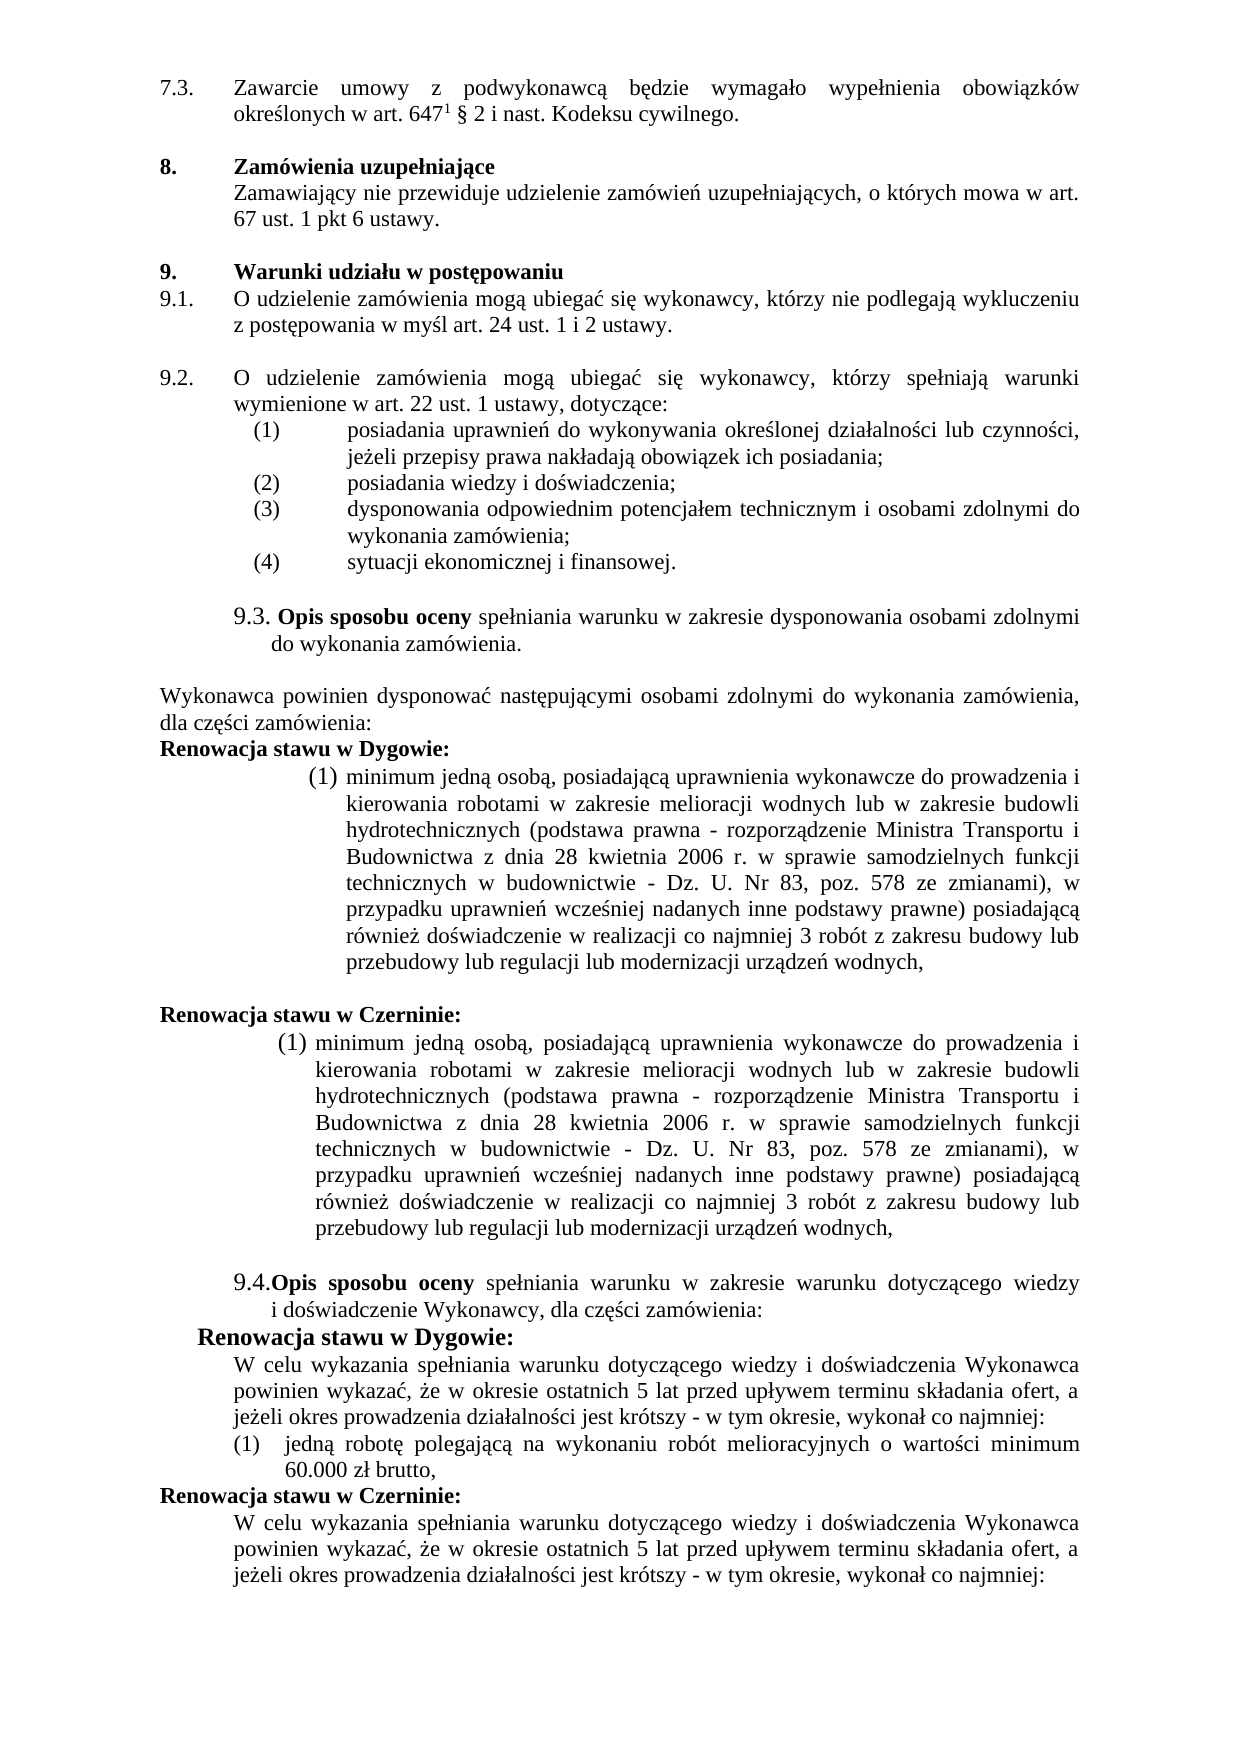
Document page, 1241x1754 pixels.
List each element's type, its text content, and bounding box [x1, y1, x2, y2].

list Opis sposobu oceny spełniania warunku w zakresie warunku dotyczącego wiedzy i doświadczenie Wykonawcy, dla części zamówienia: [233, 1267, 1081, 1322]
text W celu wykazania spełniania warunku dotyczącego wiedzy i doświadczenia Wykonawca powinien wykazać, że w okresie ostatnich 5 lat przed upływem terminu składania ofert, a jeżeli okres prowadzenia działalności jest krótszy - w tym okresie, wykonał co najmniej: [233, 1509, 1081, 1588]
list minimum jedną osobą, posiadającą uprawnienia wykonawcze do prowadzenia i kierowania robotami w zakresie melioracji wodnych lub w zakresie budowli hydrotechnicznych (podstawa prawna - rozporządzenie Ministra Transportu i Budownictwa z dnia 28 kwietnia 2006 r. w sprawie samodzielnych funkcji technicznych w budownictwie - Dz. U. Nr 83, poz. 578 ze zmianami), w przypadku uprawnień wcześniej nadanych inne podstawy prawne) posiadającą również doświadczenie w realizacji co najmniej 3 robót z zakresu budowy lub przebudowy lub regulacji lub modernizacji urządzeń wodnych, [308, 761, 1081, 974]
text (1) posiadania uprawnień do wykonywania określonej działalności lub czynności, jeżeli przepisy prawa nakładają obowiązek ich posiadania; [253, 416, 1081, 469]
list Renowacja stawu w Dygowie: [197, 1322, 1081, 1351]
list Opis sposobu oceny spełniania warunku w zakresie dysponowania osobami zdolnymi do wykonania zamówienia. [233, 601, 1081, 656]
text W celu wykazania spełniania warunku dotyczącego wiedzy i doświadczenia Wykonawca powinien wykazać, że w okresie ostatnich 5 lat przed upływem terminu składania ofert, a jeżeli okres prowadzenia działalności jest krótszy - w tym okresie, wykonał co najmniej: [233, 1351, 1081, 1430]
text Wykonawca powinien dysponować następującymi osobami zdolnymi do wykonania zamówienia, dla części zamówienia: [159, 682, 1081, 735]
text 8. Zamówienia uzupełniające [159, 153, 1081, 179]
text (4) sytuacji ekonomicznej i finansowej. [253, 548, 1081, 574]
text (3) dysponowania odpowiednim potencjałem technicznym i osobami zdolnymi do wykonania zamówienia; [253, 495, 1081, 548]
text (1) jedną robotę polegającą na wykonaniu robót melioracyjnych o wartości minimum 60.000 zł brutto, [233, 1430, 1081, 1482]
list minimum jedną osobą, posiadającą uprawnienia wykonawcze do prowadzenia i kierowania robotami w zakresie melioracji wodnych lub w zakresie budowli hydrotechnicznych (podstawa prawna - rozporządzenie Ministra Transportu i Budownictwa z dnia 28 kwietnia 2006 r. w sprawie samodzielnych funkcji technicznych w budownictwie - Dz. U. Nr 83, poz. 578 ze zmianami), w przypadku uprawnień wcześniej nadanych inne podstawy prawne) posiadającą również doświadczenie w realizacji co najmniej 3 robót z zakresu budowy lub przebudowy lub regulacji lub modernizacji urządzeń wodnych, [278, 1027, 1081, 1241]
text 9.1. O udzielenie zamówienia mogą ubiegać się wykonawcy, którzy nie podlegają wykluczeniu z postępowania w myśl art. 24 ust. 1 i 2 ustawy. [159, 284, 1081, 337]
text (2) posiadania wiedzy i doświadczenia; [253, 469, 1081, 495]
text 9. Warunki udziału w postępowaniu [159, 258, 1081, 284]
text 9.2. O udzielenie zamówienia mogą ubiegać się wykonawcy, którzy spełniają warunki wymienione w art. 22 ust. 1 ustawy, dotyczące: [159, 364, 1081, 416]
text Renowacja stawu w Czerninie: [159, 1482, 1081, 1509]
text 7.3. Zawarcie umowy z podwykonawcą będzie wymagało wypełnienia obowiązków określonych w art. 6471 § 2 i nast. Kodeksu cywilnego. [159, 74, 1081, 126]
text Zamawiający nie przewiduje udzielenie zamówień uzupełniających, o których mowa w art. 67 ust. 1 pkt 6 ustawy. [233, 179, 1081, 232]
text Renowacja stawu w Czerninie: [159, 1001, 1081, 1027]
text Renowacja stawu w Dygowie: [159, 735, 1081, 761]
